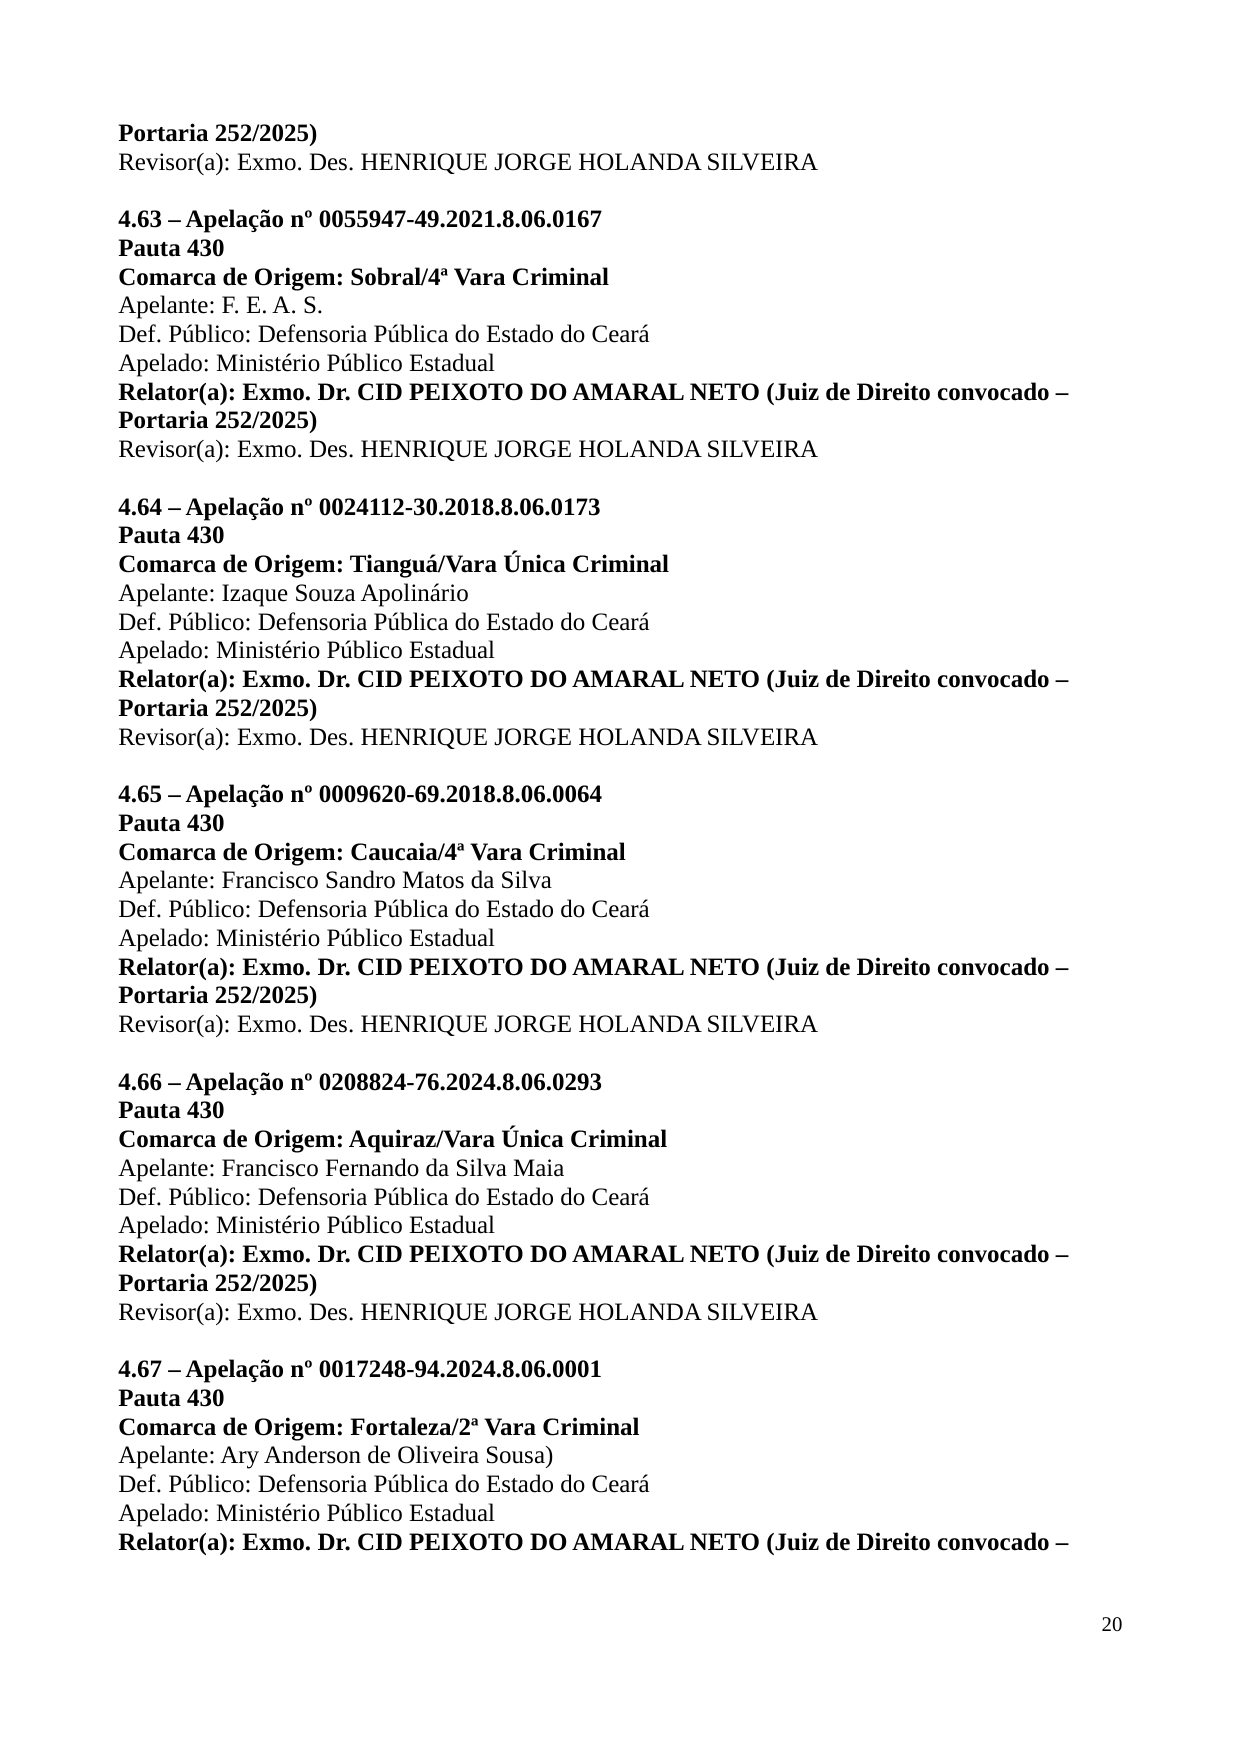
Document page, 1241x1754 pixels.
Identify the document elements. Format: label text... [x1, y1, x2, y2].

text 4.66 – Apelação nº 0208824-76.2024.8.06.0293 [118, 1067, 1122, 1096]
text 4.67 – Apelação nº 0017248-94.2024.8.06.0001 [118, 1354, 1122, 1383]
text Apelante: Francisco Fernando da Silva Maia [118, 1153, 1122, 1182]
text Relator(a): Exmo. Dr. CID PEIXOTO DO AMARAL NETO (Juiz de Direito convocado – Portaria 252/2025) [118, 377, 1122, 434]
text Relator(a): Exmo. Dr. CID PEIXOTO DO AMARAL NETO (Juiz de Direito convocado – Portaria 252/2025) [118, 1239, 1122, 1297]
text Pauta 430 [118, 808, 1122, 837]
text 4.64 – Apelação nº 0024112-30.2018.8.06.0173 [118, 492, 1122, 521]
text Apelante: Francisco Sandro Matos da Silva [118, 866, 1122, 894]
text Revisor(a): Exmo. Des. HENRIQUE JORGE HOLANDA SILVEIRA [118, 1009, 1122, 1038]
text Apelante: Ary Anderson de Oliveira Sousa) [118, 1441, 1122, 1469]
text Comarca de Origem: Tianguá/Vara Única Criminal [118, 549, 1122, 578]
text 4.63 – Apelação nº 0055947-49.2021.8.06.0167 [118, 204, 1122, 233]
text Comarca de Origem: Caucaia/4ª Vara Criminal [118, 837, 1122, 866]
text Comarca de Origem: Fortaleza/2ª Vara Criminal [118, 1412, 1122, 1441]
text Revisor(a): Exmo. Des. HENRIQUE JORGE HOLANDA SILVEIRA [118, 434, 1122, 463]
text Apelado: Ministério Público Estadual [118, 1211, 1122, 1239]
text Apelado: Ministério Público Estadual [118, 636, 1122, 664]
text Apelante: Izaque Souza Apolinário [118, 578, 1122, 607]
text Pauta 430 [118, 1383, 1122, 1412]
text Apelado: Ministério Público Estadual [118, 923, 1122, 952]
text Pauta 430 [118, 521, 1122, 549]
text Apelado: Ministério Público Estadual [118, 348, 1122, 377]
text Def. Público: Defensoria Pública do Estado do Ceará [118, 1469, 1122, 1498]
text Revisor(a): Exmo. Des. HENRIQUE JORGE HOLANDA SILVEIRA [118, 1297, 1122, 1326]
text 4.65 – Apelação nº 0009620-69.2018.8.06.0064 [118, 779, 1122, 808]
text Revisor(a): Exmo. Des. HENRIQUE JORGE HOLANDA SILVEIRA [118, 147, 1122, 176]
text Def. Público: Defensoria Pública do Estado do Ceará [118, 1182, 1122, 1211]
text Relator(a): Exmo. Dr. CID PEIXOTO DO AMARAL NETO (Juiz de Direito convocado – Portaria 252/2025) [118, 952, 1122, 1009]
text Pauta 430 [118, 233, 1122, 262]
text Apelado: Ministério Público Estadual [118, 1498, 1122, 1527]
text Relator(a): Exmo. Dr. CID PEIXOTO DO AMARAL NETO (Juiz de Direito convocado – Portaria 252/2025) [118, 664, 1122, 722]
text Def. Público: Defensoria Pública do Estado do Ceará [118, 319, 1122, 348]
text Comarca de Origem: Sobral/4ª Vara Criminal [118, 262, 1122, 291]
text Def. Público: Defensoria Pública do Estado do Ceará [118, 894, 1122, 923]
text Relator(a): Exmo. Dr. CID PEIXOTO DO AMARAL NETO (Juiz de Direito convocado – [118, 1527, 1122, 1556]
text Portaria 252/2025) [118, 118, 1122, 147]
text Comarca de Origem: Aquiraz/Vara Única Criminal [118, 1124, 1122, 1153]
text Revisor(a): Exmo. Des. HENRIQUE JORGE HOLANDA SILVEIRA [118, 722, 1122, 751]
text Pauta 430 [118, 1096, 1122, 1124]
text Apelante: F. E. A. S. [118, 291, 1122, 319]
text Def. Público: Defensoria Pública do Estado do Ceará [118, 607, 1122, 636]
